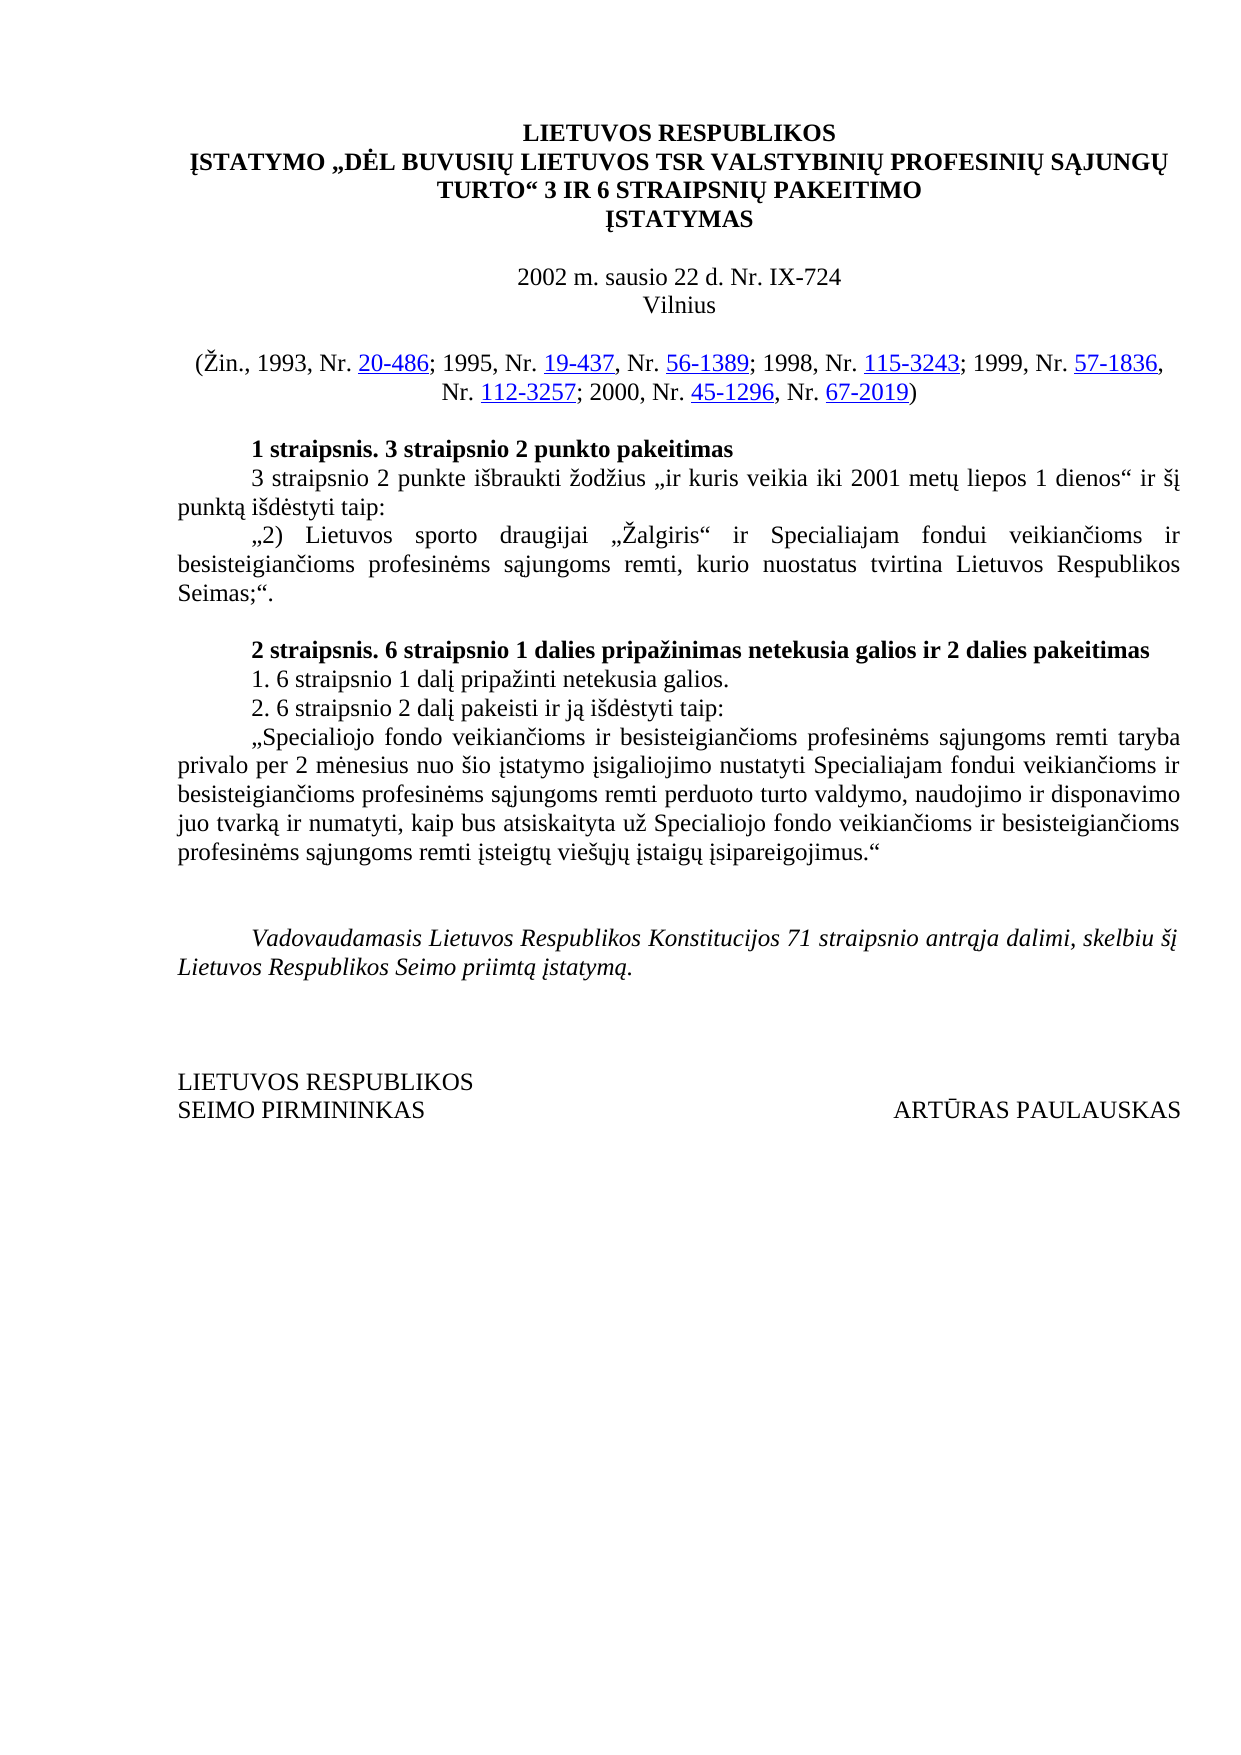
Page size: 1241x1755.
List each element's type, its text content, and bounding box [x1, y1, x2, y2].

text 2002 m. sausio 22 d. Nr. IX-724 [177, 262, 1181, 291]
text SEIMO PIRMININKAS ARTŪRAS PAULAUSKAS [177, 1096, 1181, 1124]
text LIETUVOS RESPUBLIKOS [177, 1067, 1181, 1096]
text (Žin., 1993, Nr. 20-486; 1995, Nr. 19-437, Nr. 56-1389; 1998, Nr. 115-3243; 1999, Nr. 57-1836, Nr. 112-3257; 2000, Nr. 45-1296, Nr. 67-2019) [177, 348, 1181, 406]
text 2 straipsnis. 6 straipsnio 1 dalies pripažinimas netekusia galios ir 2 dalies pakeitimas [251, 636, 1181, 664]
text Vadovaudamasis Lietuvos Respublikos Konstitucijos 71 straipsnio antrąja dalimi, skelbiu šį Lietuvos Respublikos Seimo priimtą įstatymą. [177, 923, 1181, 981]
text ĮSTATYMAS [177, 204, 1181, 233]
text 1. 6 straipsnio 1 dalį pripažinti netekusia galios. [177, 664, 1181, 693]
text Vilnius [177, 291, 1181, 319]
text „Specialiojo fondo veikiančioms ir besisteigiančioms profesinėms sąjungoms remti taryba privalo per 2 mėnesius nuo šio įstatymo įsigaliojimo nustatyti Specialiajam fondui veikiančioms ir besisteigiančioms profesinėms sąjungoms remti perduoto turto valdymo, naudojimo ir disponavimo juo tvarką ir numatyti, kaip bus atsiskaityta už Specialiojo fondo veikiančioms ir besisteigiančioms profesinėms sąjungoms remti įsteigtų viešųjų įstaigų įsipareigojimus.“ [177, 722, 1181, 866]
text 2. 6 straipsnio 2 dalį pakeisti ir ją išdėstyti taip: [177, 693, 1181, 722]
text 3 straipsnio 2 punkte išbraukti žodžius „ir kuris veikia iki 2001 metų liepos 1 dienos“ ir šį punktą išdėstyti taip: [177, 463, 1181, 521]
text ĮSTATYMO „DĖL BUVUSIŲ LIETUVOS TSR VALSTYBINIŲ PROFESINIŲ SĄJUNGŲ TURTO“ 3 IR 6 STRAIPSNIŲ PAKEITIMO [177, 147, 1181, 204]
text LIETUVOS RESPUBLIKOS [177, 118, 1181, 147]
text „2) Lietuvos sporto draugijai „Žalgiris“ ir Specialiajam fondui veikiančioms ir besisteigiančioms profesinėms sąjungoms remti, kurio nuostatus tvirtina Lietuvos Respublikos Seimas;“. [177, 521, 1181, 607]
text 1 straipsnis. 3 straipsnio 2 punkto pakeitimas [177, 434, 1181, 463]
